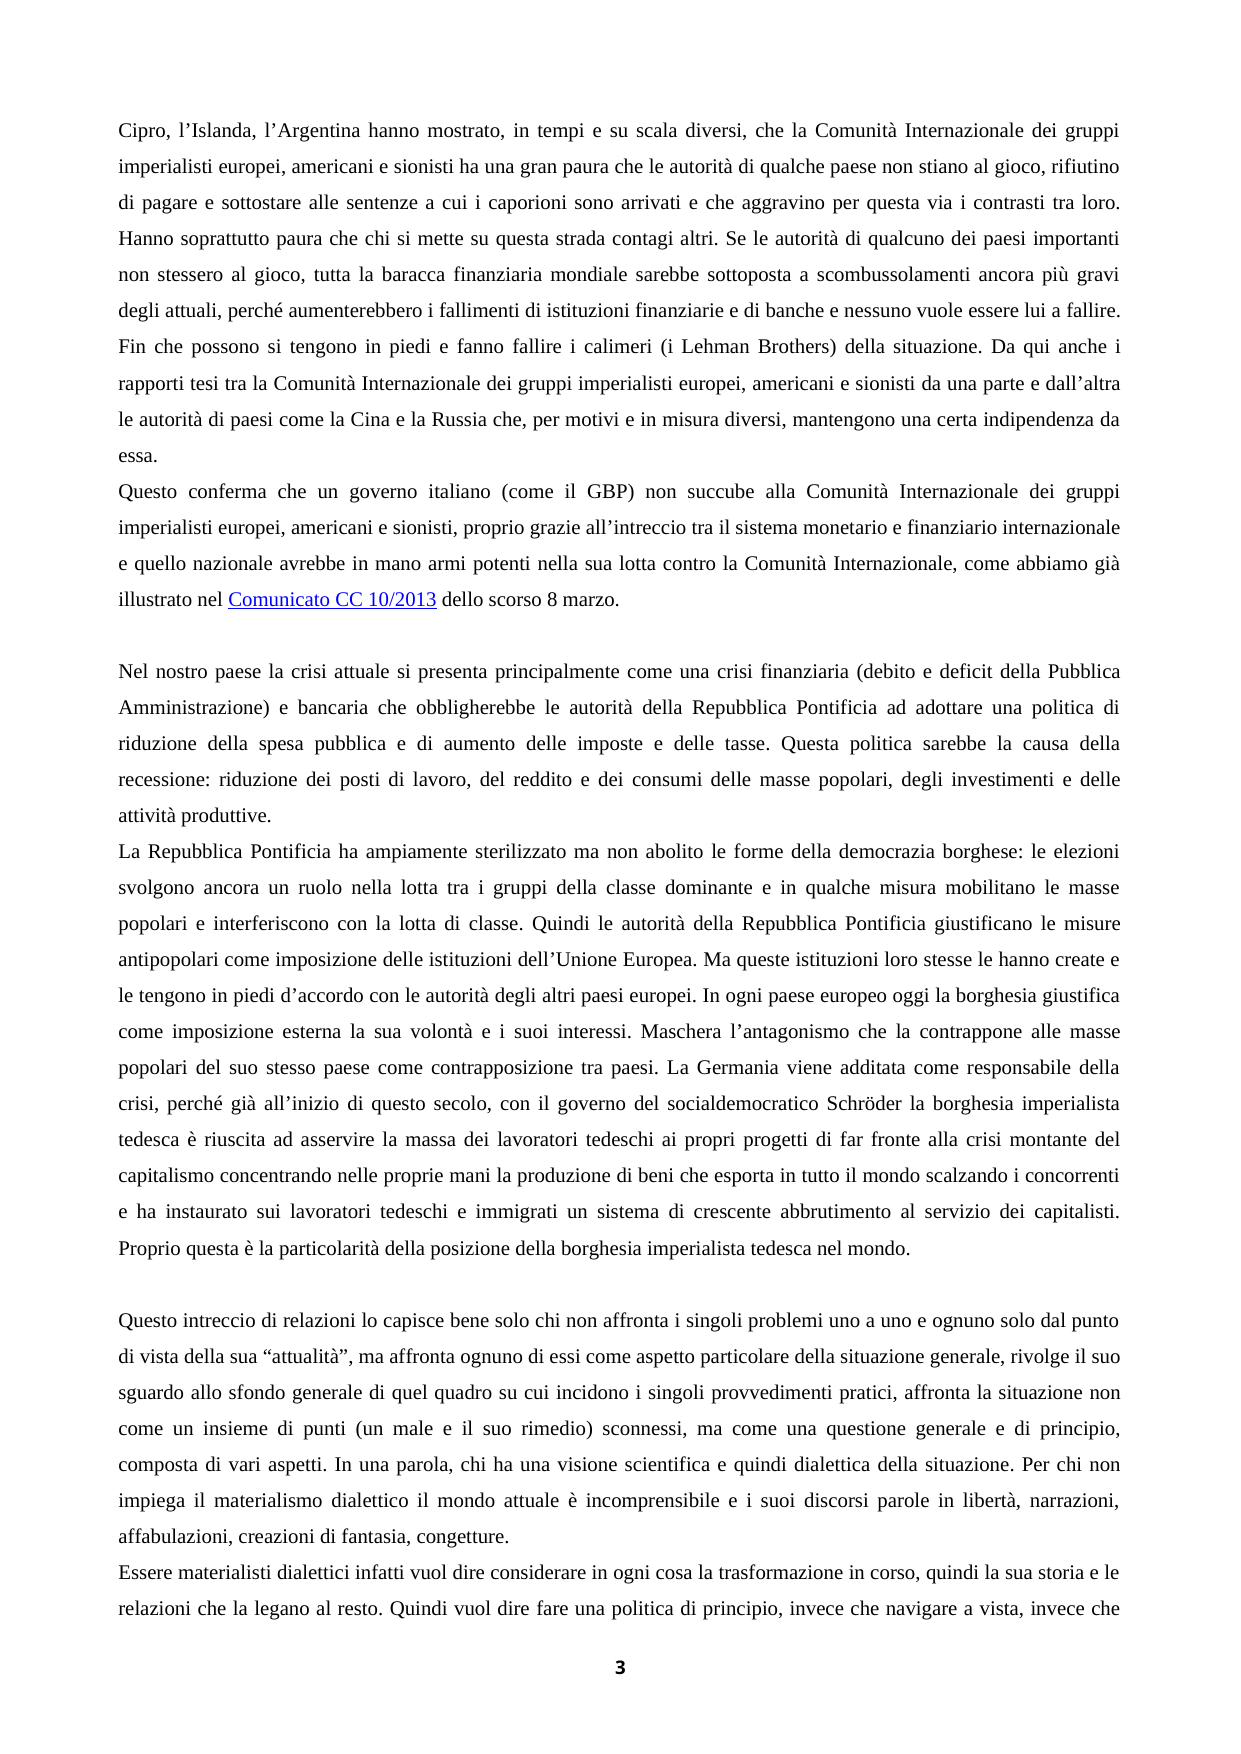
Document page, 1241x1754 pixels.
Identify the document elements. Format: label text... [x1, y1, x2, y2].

text La Repubblica Pontificia ha ampiamente sterilizzato ma non abolito le forme della democrazia borghese: le elezioni svolgono ancora un ruolo nella lotta tra i gruppi della classe dominante e in qualche misura mobilitano le masse popolari e interferiscono con la lotta di classe. Quindi le autorità della Repubblica Pontificia giustificano le misure antipopolari come imposizione delle istituzioni dell’Unione Europea. Ma queste istituzioni loro stesse le hanno create e le tengono in piedi d’accordo con le autorità degli altri paesi europei. In ogni paese europeo oggi la borghesia giustifica come imposizione esterna la sua volontà e i suoi interessi. Maschera l’antagonismo che la contrappone alle masse popolari del suo stesso paese come contrapposizione tra paesi. La Germania viene additata come responsabile della crisi, perché già all’inizio di questo secolo, con il governo del socialdemocratico Schröder la borghesia imperialista tedesca è riuscita ad asservire la massa dei lavoratori tedeschi ai propri progetti di far fronte alla crisi montante del capitalismo concentrando nelle proprie mani la produzione di beni che esporta in tutto il mondo scalzando i concorrenti e ha instaurato sui lavoratori tedeschi e immigrati un sistema di crescente abbrutimento al servizio dei capitalisti. Proprio questa è la particolarità della posizione della borghesia imperialista tedesca nel mondo. [118, 839, 1122, 1259]
text Cipro, l’Islanda, l’Argentina hanno mostrato, in tempi e su scala diversi, che la Comunità Internazionale dei gruppi imperialisti europei, americani e sionisti ha una gran paura che le autorità di qualche paese non stiano al gioco, rifiutino di pagare e sottostare alle sentenze a cui i caporioni sono arrivati e che aggravino per questa via i contrasti tra loro. Hanno soprattutto paura che chi si mette su questa strada contagi altri. Se le autorità di qualcuno dei paesi importanti non stessero al gioco, tutta la baracca finanziaria mondiale sarebbe sottoposta a scombussolamenti ancora più gravi degli attuali, perché aumenterebbero i fallimenti di istituzioni finanziarie e di banche e nessuno vuole essere lui a fallire. Fin che possono si tengono in piedi e fanno fallire i calimeri (i Lehman Brothers) della situazione. Da qui anche i rapporti tesi tra la Comunità Internazionale dei gruppi imperialisti europei, americani e sionisti da una parte e dall’altra le autorità di paesi come la Cina e la Russia che, per motivi e in misura diversi, mantengono una certa indipendenza da essa. [118, 118, 1122, 467]
text Questo conferma che un governo italiano (come il GBP) non succube alla Comunità Internazionale dei gruppi imperialisti europei, americani e sionisti, proprio grazie all’intreccio tra il sistema monetario e finanziario internazionale e quello nazionale avrebbe in mano armi potenti nella sua lotta contro la Comunità Internazionale, come abbiamo già illustrato nel Comunicato CC 10/2013 dello scorso 8 marzo. [118, 478, 1122, 611]
text Nel nostro paese la crisi attuale si presenta principalmente come una crisi finanziaria (debito e deficit della Pubblica Amministrazione) e bancaria che obbligherebbe le autorità della Repubblica Pontificia ad adottare una politica di riduzione della spesa pubblica e di aumento delle imposte e delle tasse. Questa politica sarebbe la causa della recessione: riduzione dei posti di lavoro, del reddito e dei consumi delle masse popolari, degli investimenti e delle attività produttive. [118, 659, 1122, 827]
text Essere materialisti dialettici infatti vuol dire considerare in ogni cosa la trasformazione in corso, quindi la sua storia e le relazioni che la legano al resto. Quindi vuol dire fare una politica di principio, invece che navigare a vista, invece che [118, 1560, 1122, 1620]
text Questo intreccio di relazioni lo capisce bene solo chi non affronta i singoli problemi uno a uno e ognuno solo dal punto di vista della sua “attualità”, ma affronta ognuno di essi come aspetto particolare della situazione generale, rivolge il suo sguardo allo sfondo generale di quel quadro su cui incidono i singoli provvedimenti pratici, affronta la situazione non come un insieme di punti (un male e il suo rimedio) sconnessi, ma come una questione generale e di principio, composta di vari aspetti. In una parola, chi ha una visione scientifica e quindi dialettica della situazione. Per chi non impiega il materialismo dialettico il mondo attuale è incomprensibile e i suoi discorsi parole in libertà, narrazioni, affabulazioni, creazioni di fantasia, congetture. [118, 1307, 1122, 1548]
